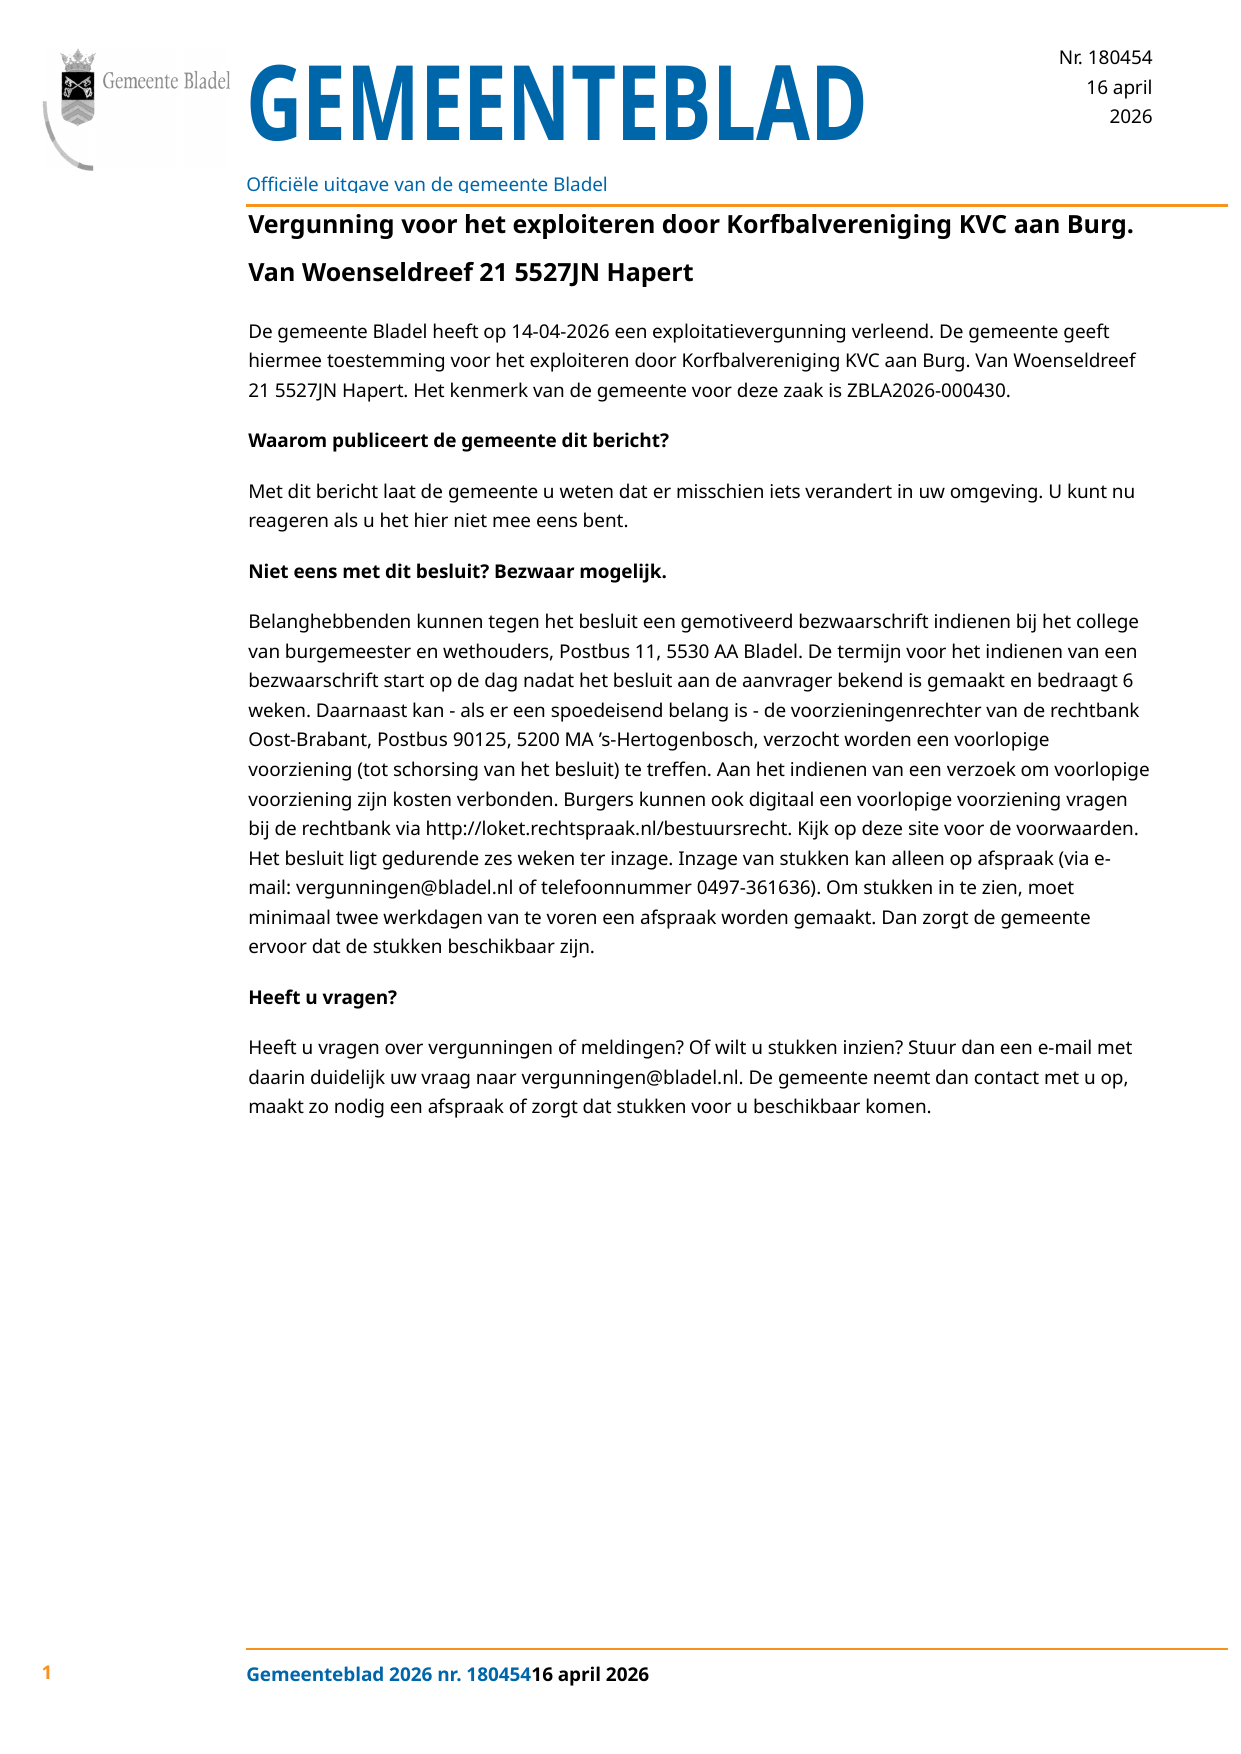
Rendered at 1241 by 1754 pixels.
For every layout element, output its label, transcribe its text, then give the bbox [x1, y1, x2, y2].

text Belanghebbenden kunnen tegen het besluit een gemotiveerd bezwaarschrift indienen bij het college van burgemeester en wethouders, Postbus 11, 5530 AA Bladel. De termijn voor het indienen van een bezwaarschrift start op de dag nadat het besluit aan de aanvrager bekend is gemaakt en bedraagt 6 weken. Daarnaast kan - als er een spoedeisend belang is - de voorzieningenrechter van de rechtbank Oost-Brabant, Postbus 90125, 5200 MA ’s-Hertogenbosch, verzocht worden een voorlopige voorziening (tot schorsing van het besluit) te treffen. Aan het indienen van een verzoek om voorlopige voorziening zijn kosten verbonden. Burgers kunnen ook digitaal een voorlopige voorziening vragen bij de rechtbank via http://loket.rechtspraak.nl/bestuursrecht. Kijk op deze site voor de voorwaarden. Het besluit ligt gedurende zes weken ter inzage. Inzage van stukken kan alleen op afspraak (via e-mail: vergunningen@bladel.nl of telefoonnummer 0497-361636). Om stukken in te zien, moet minimaal twee werkdagen van te voren een afspraak worden gemaakt. Dan zorgt de gemeente ervoor dat de stukken beschikbaar zijn. [248, 608, 1152, 959]
text Waarom publiceert de gemeente dit bericht? [248, 427, 1152, 453]
text Niet eens met dit besluit? Bezwaar mogelijk. [248, 558, 1152, 584]
picture [41, 47, 231, 172]
text Heeft u vragen over vergunningen of meldingen? Of wilt u stukken inzien? Stuur dan een e-mail met daarin duidelijk uw vraag naar vergunningen@bladel.nl. De gemeente neemt dan contact met u op, maakt zo nodig een afspraak of zorgt dat stukken voor u beschikbaar komen. [248, 1034, 1152, 1119]
text Met dit bericht laat de gemeente u weten dat er misschien iets verandert in uw omgeving. U kunt nu reageren als u het hier niet mee eens bent. [248, 478, 1152, 533]
text De gemeente Bladel heeft op 14-04-2026 een exploitatievergunning verleend. De gemeente geeft hiermee toestemming voor het exploiteren door Korfbalvereniging KVC aan Burg. Van Woenseldreef 21 5527JN Hapert. Het kenmerk van de gemeente voor deze zaak is ZBLA2026-000430. [248, 318, 1152, 403]
text Heeft u vragen? [248, 984, 1152, 1010]
text Vergunning voor het exploiteren door Korfbalvereniging KVC aan Burg. Van Woenseldreef 21 5527JN Hapert [248, 207, 1152, 288]
